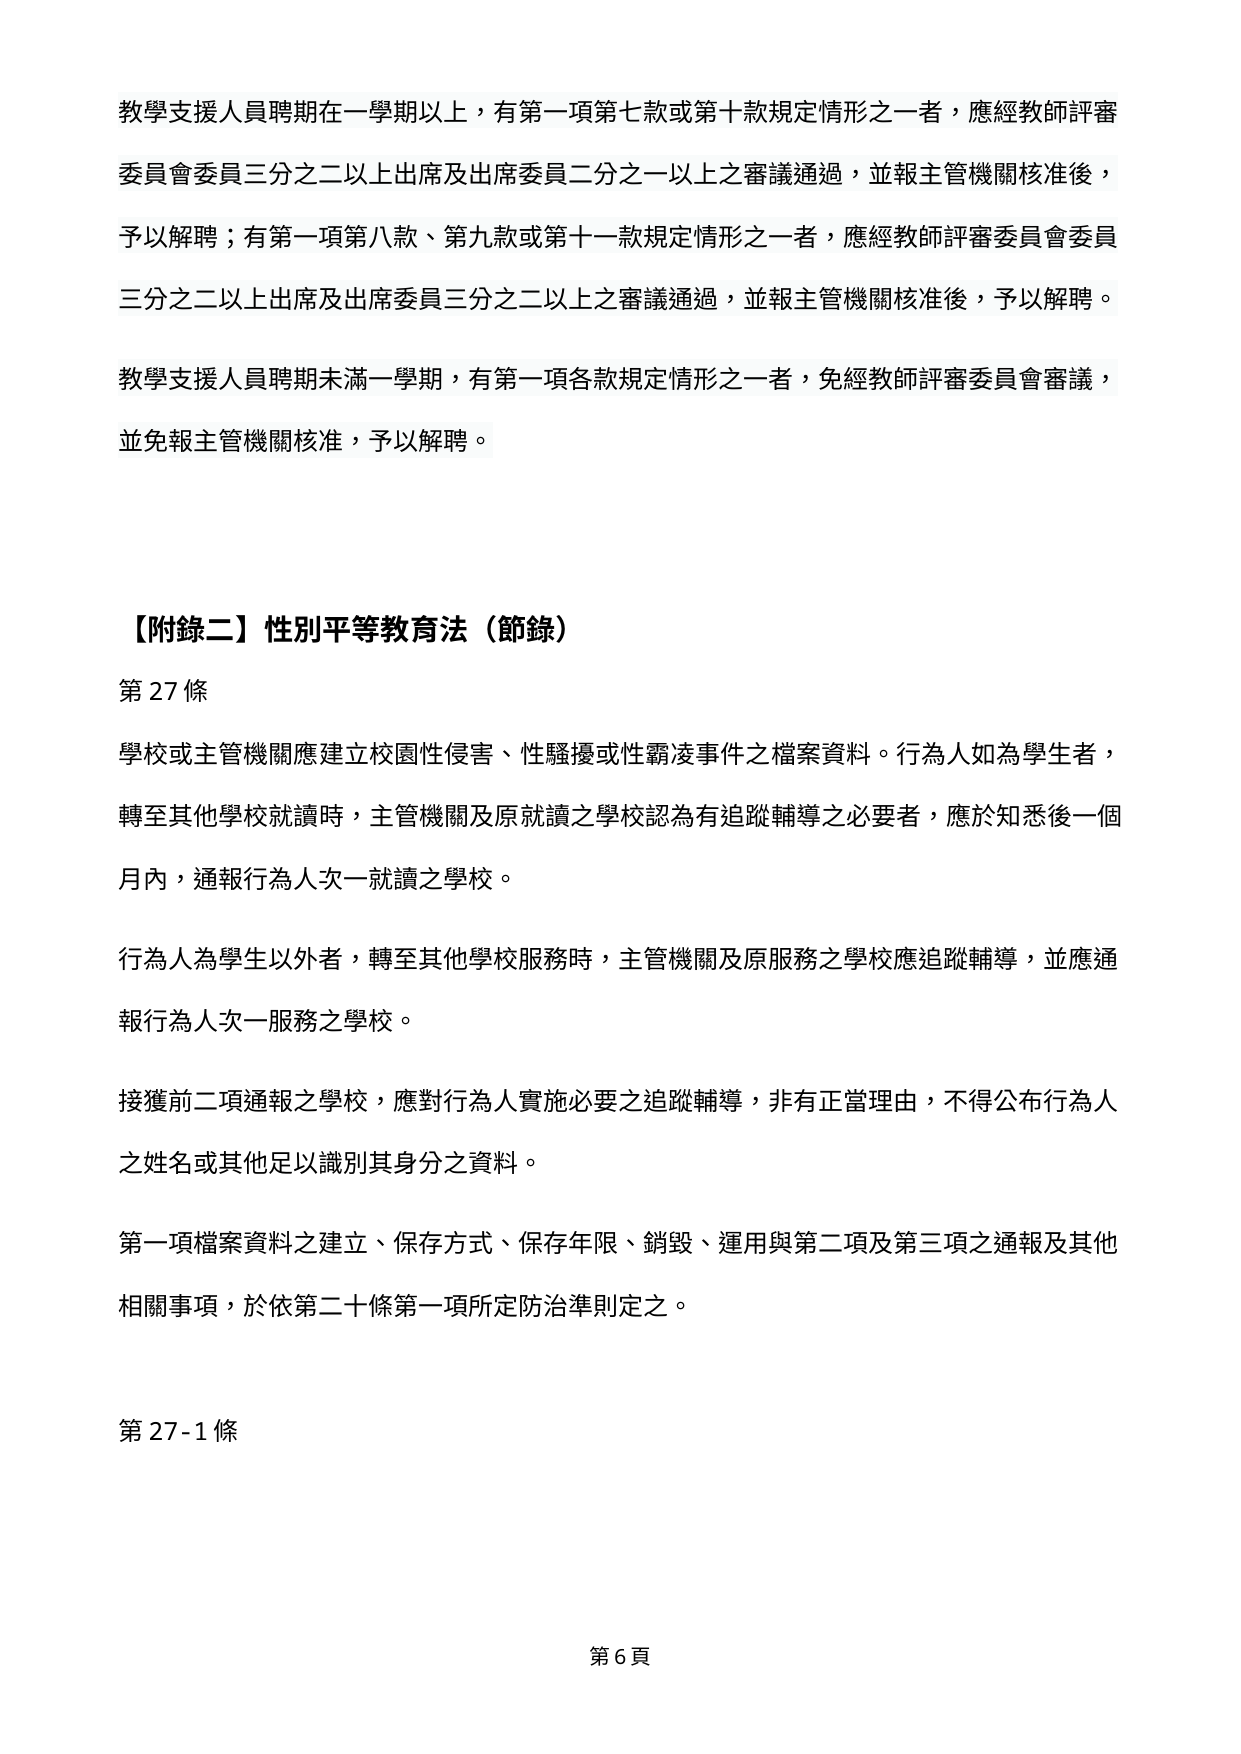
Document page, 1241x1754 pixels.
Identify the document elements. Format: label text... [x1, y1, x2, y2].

text 學校或主管機關應建立校園性侵害、性騷擾或性霸凌事件之檔案資料。行為人如為學生者，轉至其他學校就讀時，主管機關及原就讀之學校認為有追蹤輔導之必要者，應於知悉後一個月內，通報行為人次一就讀之學校。 [118, 711, 1122, 898]
text 教學支援人員聘期在一學期以上，有第一項第七款或第十款規定情形之一者，應經教師評審委員會委員三分之二以上出席及出席委員二分之一以上之審議通過，並報主管機關核准後，予以解聘；有第一項第八款、第九款或第十一款規定情形之一者，應經教師評審委員會委員三分之二以上出席及出席委員三分之二以上之審議通過，並報主管機關核准後，予以解聘。 [118, 68, 1122, 318]
text 【附錄二】性別平等教育法（節錄） [118, 586, 1122, 648]
text 接獲前二項通報之學校，應對行為人實施必要之追蹤輔導，非有正當理由，不得公布行為人 [118, 1058, 1122, 1120]
text 教學支援人員聘期未滿一學期，有第一項各款規定情形之一者，免經教師評審委員會審議，並免報主管機關核准，予以解聘。 [118, 336, 1122, 461]
text 報行為人次一服務之學校。 [118, 978, 1122, 1041]
text 行為人為學生以外者，轉至其他學校服務時，主管機關及原服務之學校應追蹤輔導，並應通 [118, 916, 1122, 978]
text 第27條 [118, 648, 1122, 711]
text 相關事項，於依第二十條第一項所定防治準則定之。 [118, 1263, 1122, 1325]
text 第27-1條 [118, 1388, 1122, 1450]
text 第一項檔案資料之建立、保存方式、保存年限、銷毀、運用與第二項及第三項之通報及其他 [118, 1200, 1122, 1263]
text 之姓名或其他足以識別其身分之資料。 [118, 1120, 1122, 1183]
